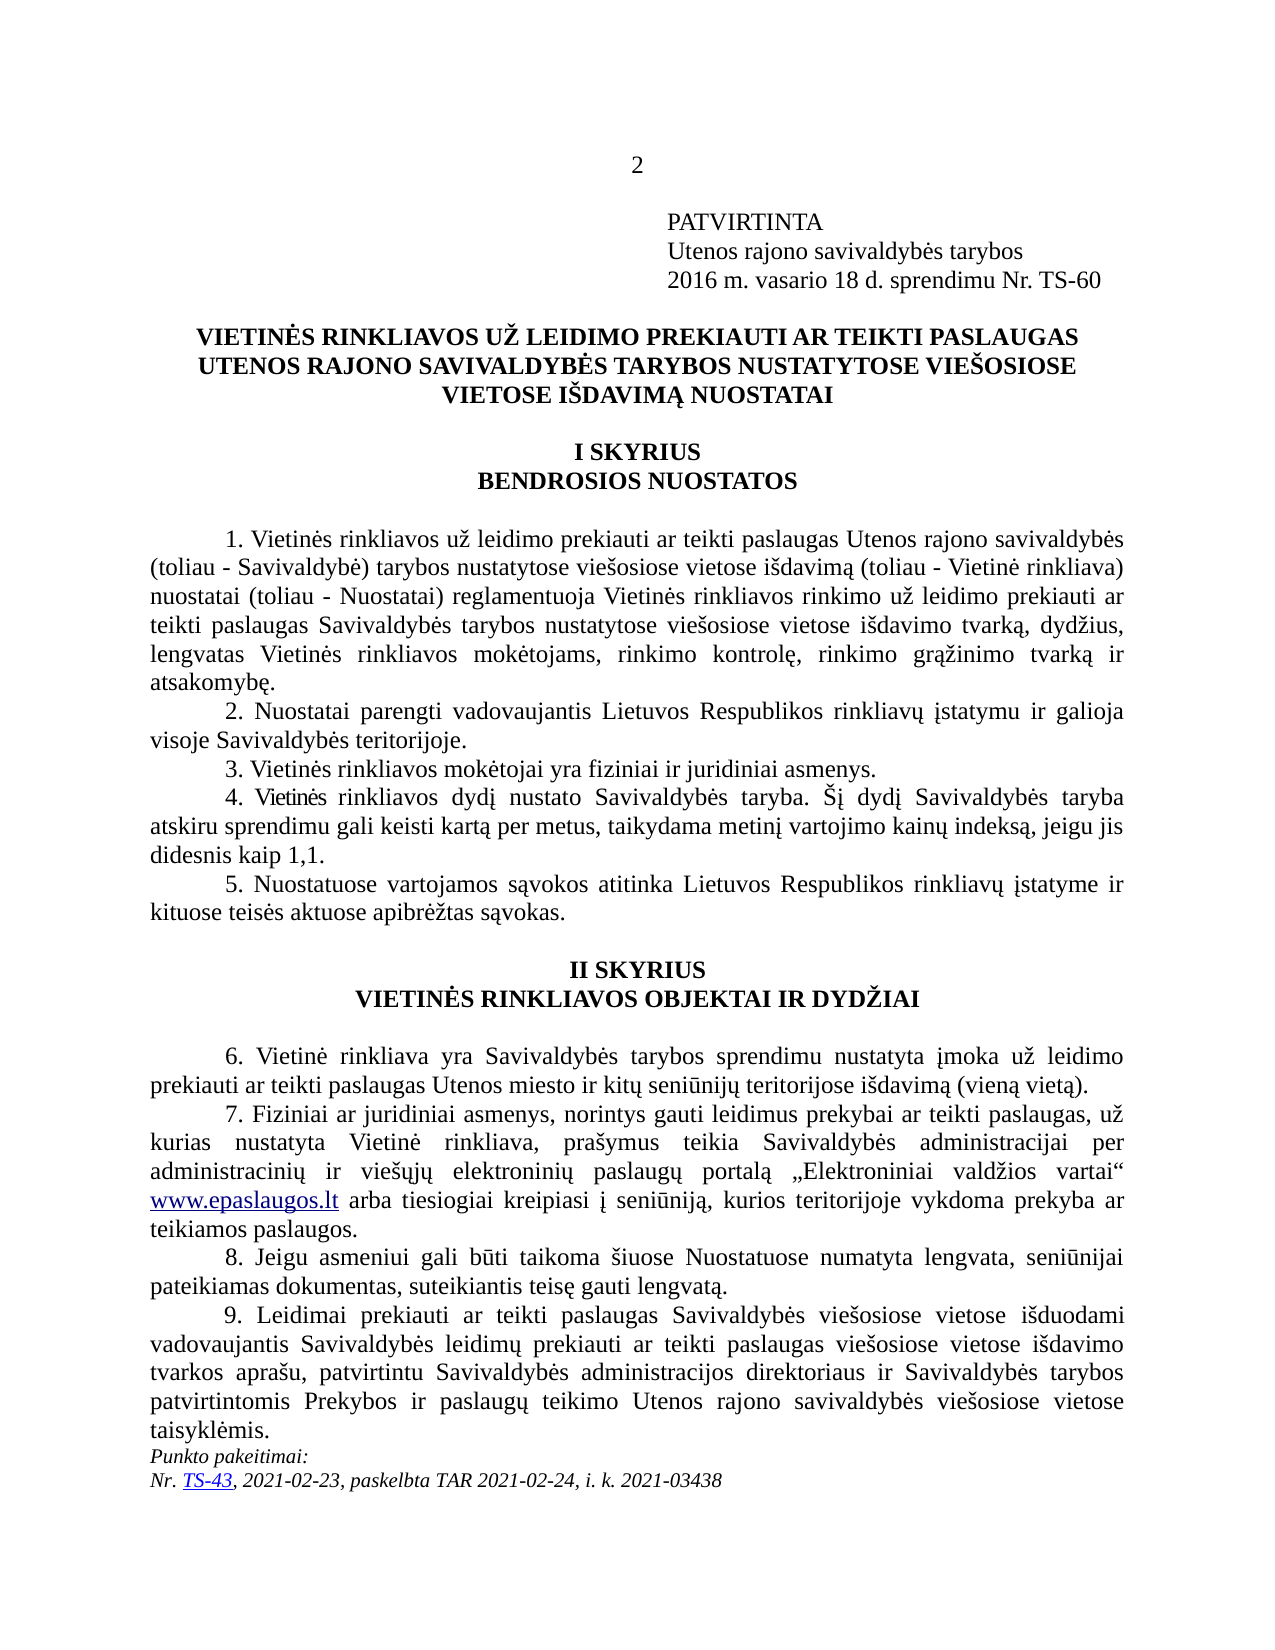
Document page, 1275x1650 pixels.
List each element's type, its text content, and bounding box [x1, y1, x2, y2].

text I SKYRIUS [150, 437, 1125, 466]
text 7. Fiziniai ar juridiniai asmenys, norintys gauti leidimus prekybai ar teikti paslaugas, už kurias nustatyta Vietinė rinkliava, prašymus teikia Savivaldybės administracijai per administracinių ir viešųjų elektroninių paslaugų portalą „Elektroniniai valdžios vartai“ www.epaslaugos.lt arba tiesiogiai kreipiasi į seniūniją, kurios teritorijoje vykdoma prekyba ar teikiamos paslaugos. [150, 1099, 1125, 1242]
text BENDROSIOS NUOSTATOS [150, 466, 1125, 495]
text Utenos rajono savivaldybės tarybos [367, 236, 1125, 265]
text II SKYRIUS [150, 955, 1125, 984]
text 5. Nuostatuose vartojamos sąvokos atitinka Lietuvos Respublikos rinkliavų įstatyme ir kituose teisės aktuose apibrėžtas sąvokas. [150, 869, 1125, 926]
text 8. Jeigu asmeniui gali būti taikoma šiuose Nuostatuose numatyta lengvata, seniūnijai pateikiamas dokumentas, suteikiantis teisę gauti lengvatą. [150, 1242, 1125, 1300]
text 9. Leidimai prekiauti ar teikti paslaugas Savivaldybės viešosiose vietose išduodami vadovaujantis Savivaldybės leidimų prekiauti ar teikti paslaugas viešosiose vietose išdavimo tvarkos aprašu, patvirtintu Savivaldybės administracijos direktoriaus ir Savivaldybės tarybos patvirtintomis Prekybos ir paslaugų teikimo Utenos rajono savivaldybės viešosiose vietose taisyklėmis. [150, 1300, 1125, 1444]
text VIETINĖS RINKLIAVOS OBJEKTAI IR DYDŽIAI [150, 984, 1125, 1012]
text 1. Vietinės rinkliavos už leidimo prekiauti ar teikti paslaugas Utenos rajono savivaldybės (toliau - Savivaldybė) tarybos nustatytose viešosiose vietose išdavimą (toliau - Vietinė rinkliava) nuostatai (toliau - Nuostatai) reglamentuoja Vietinės rinkliavos rinkimo už leidimo prekiauti ar teikti paslaugas Savivaldybės tarybos nustatytose viešosiose vietose išdavimo tvarką, dydžius, lengvatas Vietinės rinkliavos mokėtojams, rinkimo kontrolę, rinkimo grąžinimo tvarką ir atsakomybę. [150, 524, 1125, 696]
text VIETINĖS RINKLIAVOS UŽ LEIDIMO PREKIAUTI AR TEIKTI PASLAUGAS UTENOS RAJONO SAVIVALDYBĖS TARYBOS NUSTATYTOSE VIEŠOSIOSE VIETOSE IŠDAVIMĄ NUOSTATAI [150, 322, 1125, 409]
text 3. Vietinės rinkliavos mokėtojai yra fiziniai ir juridiniai asmenys. [150, 754, 1125, 782]
text 2016 m. vasario 18 d. sprendimu Nr. TS-60 [367, 265, 1125, 294]
text 6. Vietinė rinkliava yra Savivaldybės tarybos sprendimu nustatyta įmoka už leidimo prekiauti ar teikti paslaugas Utenos miesto ir kitų seniūnijų teritorijose išdavimą (vieną vietą). [150, 1041, 1125, 1099]
text Nr. TS-43, 2021-02-23, paskelbta TAR 2021-02-24, i. k. 2021-03438 [150, 1468, 1125, 1492]
text 4. Vietinės rinkliavos dydį nustato Savivaldybės taryba. Šį dydį Savivaldybės taryba atskiru sprendimu gali keisti kartą per metus, taikydama metinį vartojimo kainų indeksą, jeigu jis didesnis kaip 1,1. [150, 782, 1125, 869]
text Punkto pakeitimai: [150, 1444, 1125, 1468]
text PATVIRTINTA [150, 207, 1125, 236]
text 2. Nuostatai parengti vadovaujantis Lietuvos Respublikos rinkliavų įstatymu ir galioja visoje Savivaldybės teritorijoje. [150, 696, 1125, 754]
